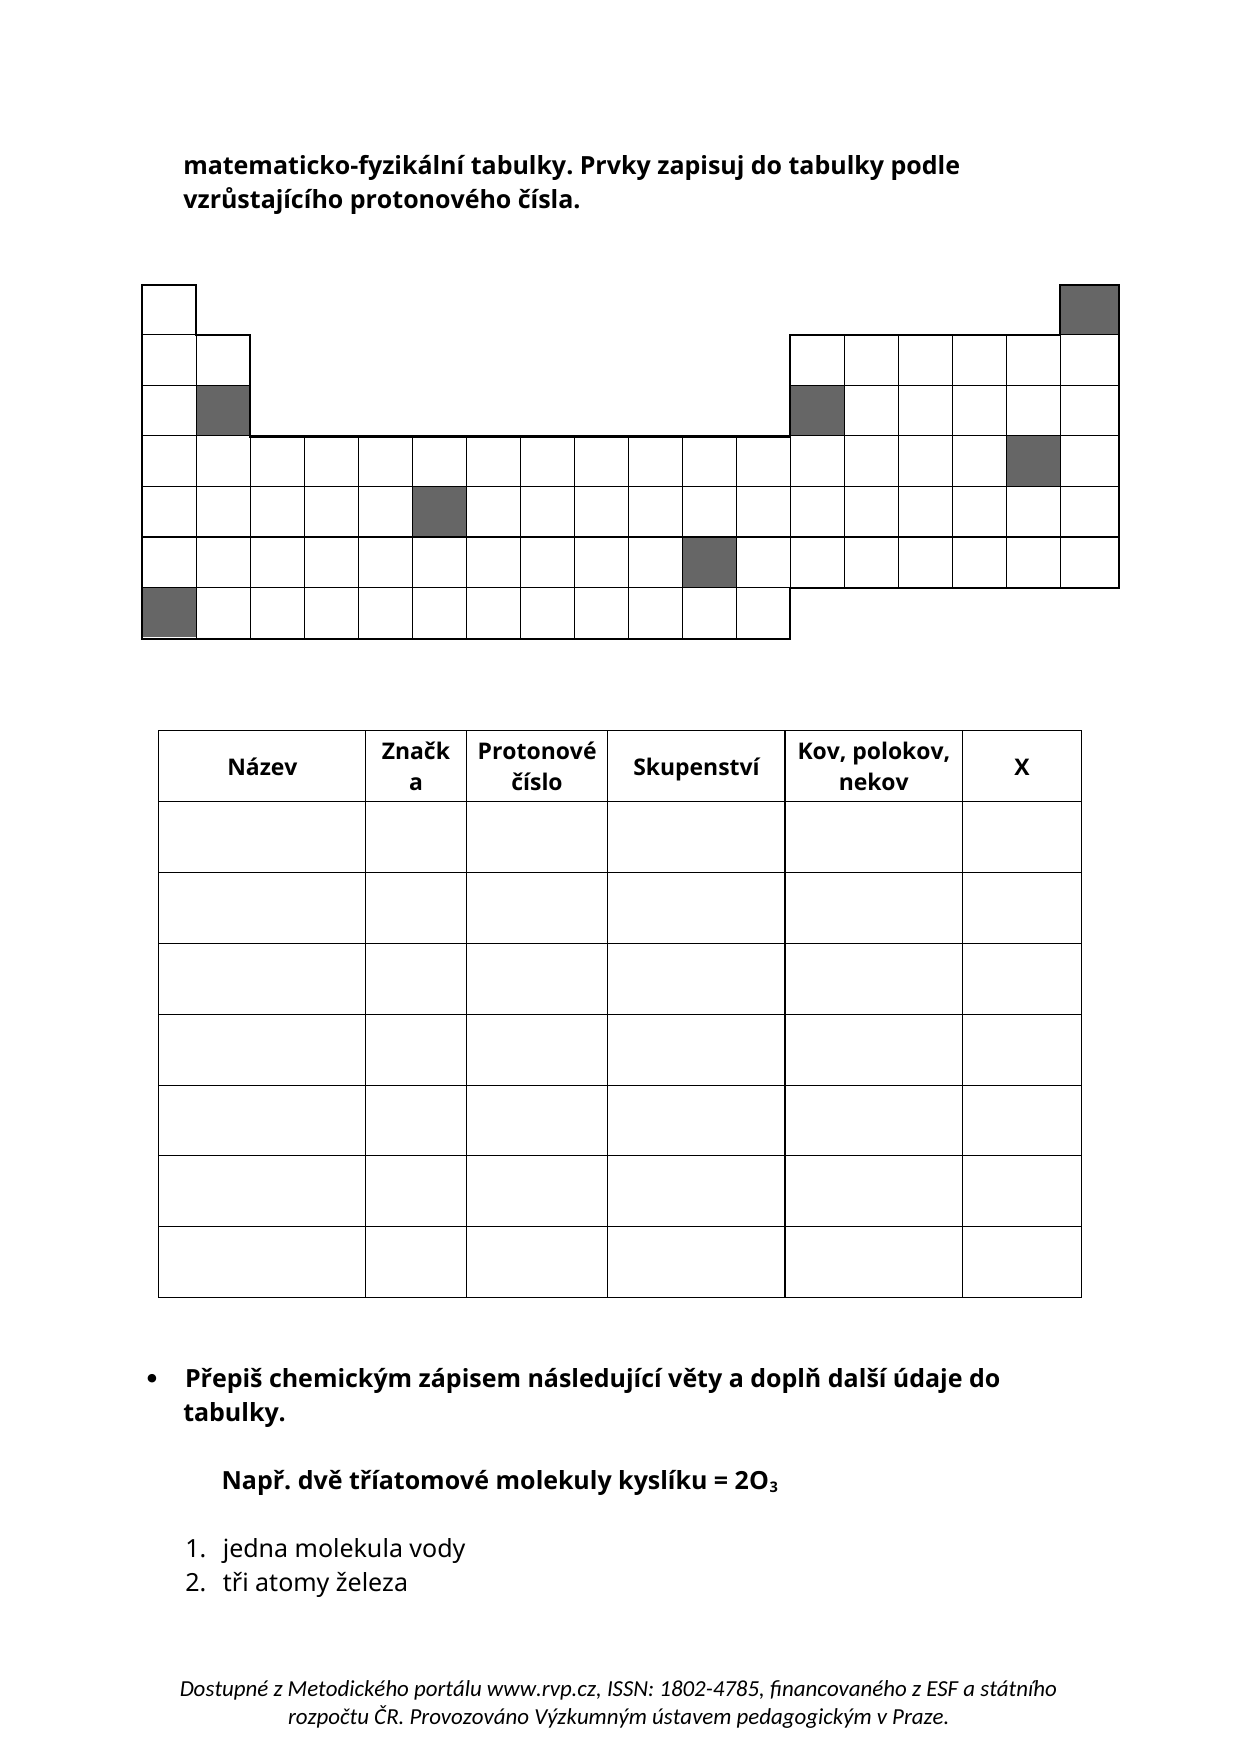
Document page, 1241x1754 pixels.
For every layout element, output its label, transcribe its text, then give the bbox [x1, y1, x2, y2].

table_cell [575, 438, 628, 486]
table_cell [608, 944, 784, 1014]
table_header [736, 284, 790, 334]
table_cell [608, 1086, 784, 1155]
table_cell [953, 336, 1006, 385]
table_header Skupenství [608, 731, 784, 801]
table_cell [1060, 589, 1119, 637]
table_cell [786, 1015, 962, 1084]
table_cell [1061, 436, 1118, 486]
table_cell [159, 873, 365, 943]
table_cell [963, 1086, 1081, 1155]
table_cell [786, 1156, 962, 1226]
table_cell [413, 588, 466, 637]
table_cell [953, 436, 1006, 486]
table_cell [1007, 487, 1060, 536]
table_header [520, 284, 574, 334]
table_cell [197, 436, 250, 486]
table_header Značka [366, 731, 466, 801]
table_cell [629, 538, 682, 587]
table_cell [520, 385, 574, 435]
table_cell [791, 487, 844, 536]
table_cell [574, 385, 628, 435]
table_cell [466, 334, 520, 385]
table_cell [629, 438, 682, 486]
table_cell [629, 588, 682, 637]
table_cell [413, 538, 466, 587]
table_cell [628, 385, 682, 435]
table_cell [845, 538, 898, 587]
table_cell [682, 385, 736, 435]
table_header [466, 284, 520, 334]
table_cell [467, 1086, 607, 1155]
table_cell [366, 1086, 466, 1155]
table_cell [1007, 336, 1060, 385]
table_cell [251, 538, 304, 587]
table_cell [737, 588, 789, 637]
table_cell [358, 334, 412, 385]
table_cell [845, 487, 898, 536]
table_cell [736, 385, 789, 435]
table_cell [683, 438, 736, 486]
table_cell [305, 487, 358, 536]
table_header [1061, 286, 1118, 334]
table_header [628, 284, 682, 334]
table_cell [358, 385, 412, 435]
table_cell [305, 438, 358, 486]
table_cell [791, 538, 844, 587]
table_cell [521, 588, 574, 637]
table_cell [413, 438, 466, 486]
table_header X [963, 731, 1081, 801]
table_cell [366, 873, 466, 943]
table_cell [159, 1086, 365, 1155]
table_cell [305, 588, 358, 637]
table_header [1006, 284, 1059, 334]
list matematicko-fyzikální tabulky. Prvky zapisuj do tabulky podle vzrůstajícího protonového čísla. [148, 148, 1092, 216]
table_cell [143, 538, 196, 587]
table_cell [366, 944, 466, 1014]
table_cell [791, 336, 844, 385]
table_cell [737, 487, 790, 536]
table_header [304, 284, 358, 334]
table_cell [608, 1015, 784, 1084]
table_cell [952, 589, 1006, 637]
table_cell [899, 336, 952, 385]
table_cell [1006, 589, 1060, 637]
table_header [682, 284, 736, 334]
table_header [412, 284, 466, 334]
table_cell [608, 873, 784, 943]
table_cell [629, 487, 682, 536]
table_header [358, 284, 412, 334]
table_cell [251, 385, 304, 435]
text Např. dvě tříatomové molekuly kyslíku = 2O3 [148, 1463, 1092, 1497]
table_cell [197, 588, 250, 637]
table_cell [359, 538, 412, 587]
table_cell [845, 436, 898, 486]
table_cell [467, 873, 607, 943]
table_cell [251, 438, 304, 486]
table_cell [963, 944, 1081, 1014]
table_cell [628, 334, 682, 385]
table_header [844, 284, 898, 334]
table_cell [1007, 436, 1060, 486]
table_cell [1061, 386, 1118, 435]
table_header [250, 284, 304, 334]
table_cell [899, 538, 952, 587]
table_cell [412, 385, 466, 435]
table_cell [197, 386, 249, 435]
table_cell [521, 538, 574, 587]
list jedna molekula vody [185, 1531, 1092, 1565]
table_cell [521, 438, 574, 486]
table_cell [143, 436, 196, 486]
table_cell [521, 487, 574, 536]
table_cell [467, 487, 520, 536]
table_cell [963, 1015, 1081, 1084]
table_cell [963, 873, 1081, 943]
table_cell [467, 1156, 607, 1226]
table_cell [143, 386, 196, 435]
table_cell [786, 1086, 962, 1155]
table_cell [359, 438, 412, 486]
table_cell [159, 1227, 365, 1297]
table_cell [466, 385, 520, 435]
table_cell [366, 1015, 466, 1084]
list Přepiš chemickým zápisem následující věty a doplň další údaje do tabulky. [148, 1361, 1092, 1429]
table_cell [608, 802, 784, 872]
table_cell [845, 386, 898, 435]
table_cell [251, 588, 304, 637]
table_cell [737, 438, 790, 486]
table_cell [467, 1227, 607, 1297]
table_cell [366, 1227, 466, 1297]
table_cell [467, 1015, 607, 1084]
table_cell [953, 386, 1006, 435]
table_header Kov, polokov, nekov [786, 731, 962, 801]
table_cell [1007, 538, 1060, 587]
table_cell [786, 802, 962, 872]
table_cell [159, 802, 365, 872]
table_cell [1061, 487, 1118, 536]
table_cell [791, 589, 844, 637]
table_cell [736, 334, 789, 385]
table_cell [791, 386, 844, 435]
table_cell [844, 589, 898, 637]
table_cell [1061, 538, 1118, 587]
table_cell [953, 538, 1006, 587]
table_cell [159, 944, 365, 1014]
table_cell [608, 1156, 784, 1226]
table_cell [143, 487, 196, 536]
table_cell [575, 487, 628, 536]
table_cell [791, 436, 844, 486]
table_cell [682, 334, 736, 385]
table_header Protonové číslo [467, 731, 607, 801]
table_cell [963, 1227, 1081, 1297]
table_cell [786, 1227, 962, 1297]
table_cell [467, 588, 520, 637]
table_header [143, 286, 195, 334]
table_cell [683, 487, 736, 536]
table_cell [1061, 335, 1118, 385]
table_cell [737, 538, 790, 587]
table_cell [575, 538, 628, 587]
table_cell [413, 487, 466, 536]
table_cell [359, 487, 412, 536]
table_cell [953, 487, 1006, 536]
table_cell [143, 588, 196, 637]
table_cell [467, 538, 520, 587]
table_header [574, 284, 628, 334]
table_cell [467, 944, 607, 1014]
table_cell [304, 385, 358, 435]
table_cell [520, 334, 574, 385]
table_cell [786, 944, 962, 1014]
table_header [197, 284, 250, 334]
table_cell [366, 802, 466, 872]
table_cell [575, 588, 628, 637]
table_cell [197, 336, 249, 385]
table_cell [898, 589, 952, 637]
table_cell [304, 334, 358, 385]
table_cell [159, 1156, 365, 1226]
table_cell [683, 588, 736, 637]
table_cell [305, 538, 358, 587]
table_cell [251, 334, 304, 385]
table_cell [143, 335, 196, 385]
table_cell [359, 588, 412, 637]
table_cell [574, 334, 628, 385]
table_header [952, 284, 1006, 334]
table_cell [159, 1015, 365, 1084]
table_cell [1007, 386, 1060, 435]
table_cell [608, 1227, 784, 1297]
table_cell [786, 873, 962, 943]
table_cell [412, 334, 466, 385]
table_cell [251, 487, 304, 536]
table_cell [899, 436, 952, 486]
table_cell [899, 386, 952, 435]
table_header [790, 284, 844, 334]
table_cell [467, 802, 607, 872]
table_cell [899, 487, 952, 536]
table_cell [467, 438, 520, 486]
table_cell [366, 1156, 466, 1226]
table_cell [197, 538, 250, 587]
table_cell [963, 1156, 1081, 1226]
table_cell [845, 336, 898, 385]
table_cell [963, 802, 1081, 872]
list tři atomy železa [185, 1565, 1092, 1599]
table_cell [683, 538, 736, 587]
table_cell [197, 487, 250, 536]
table_header [898, 284, 952, 334]
table_header Název [159, 731, 365, 801]
